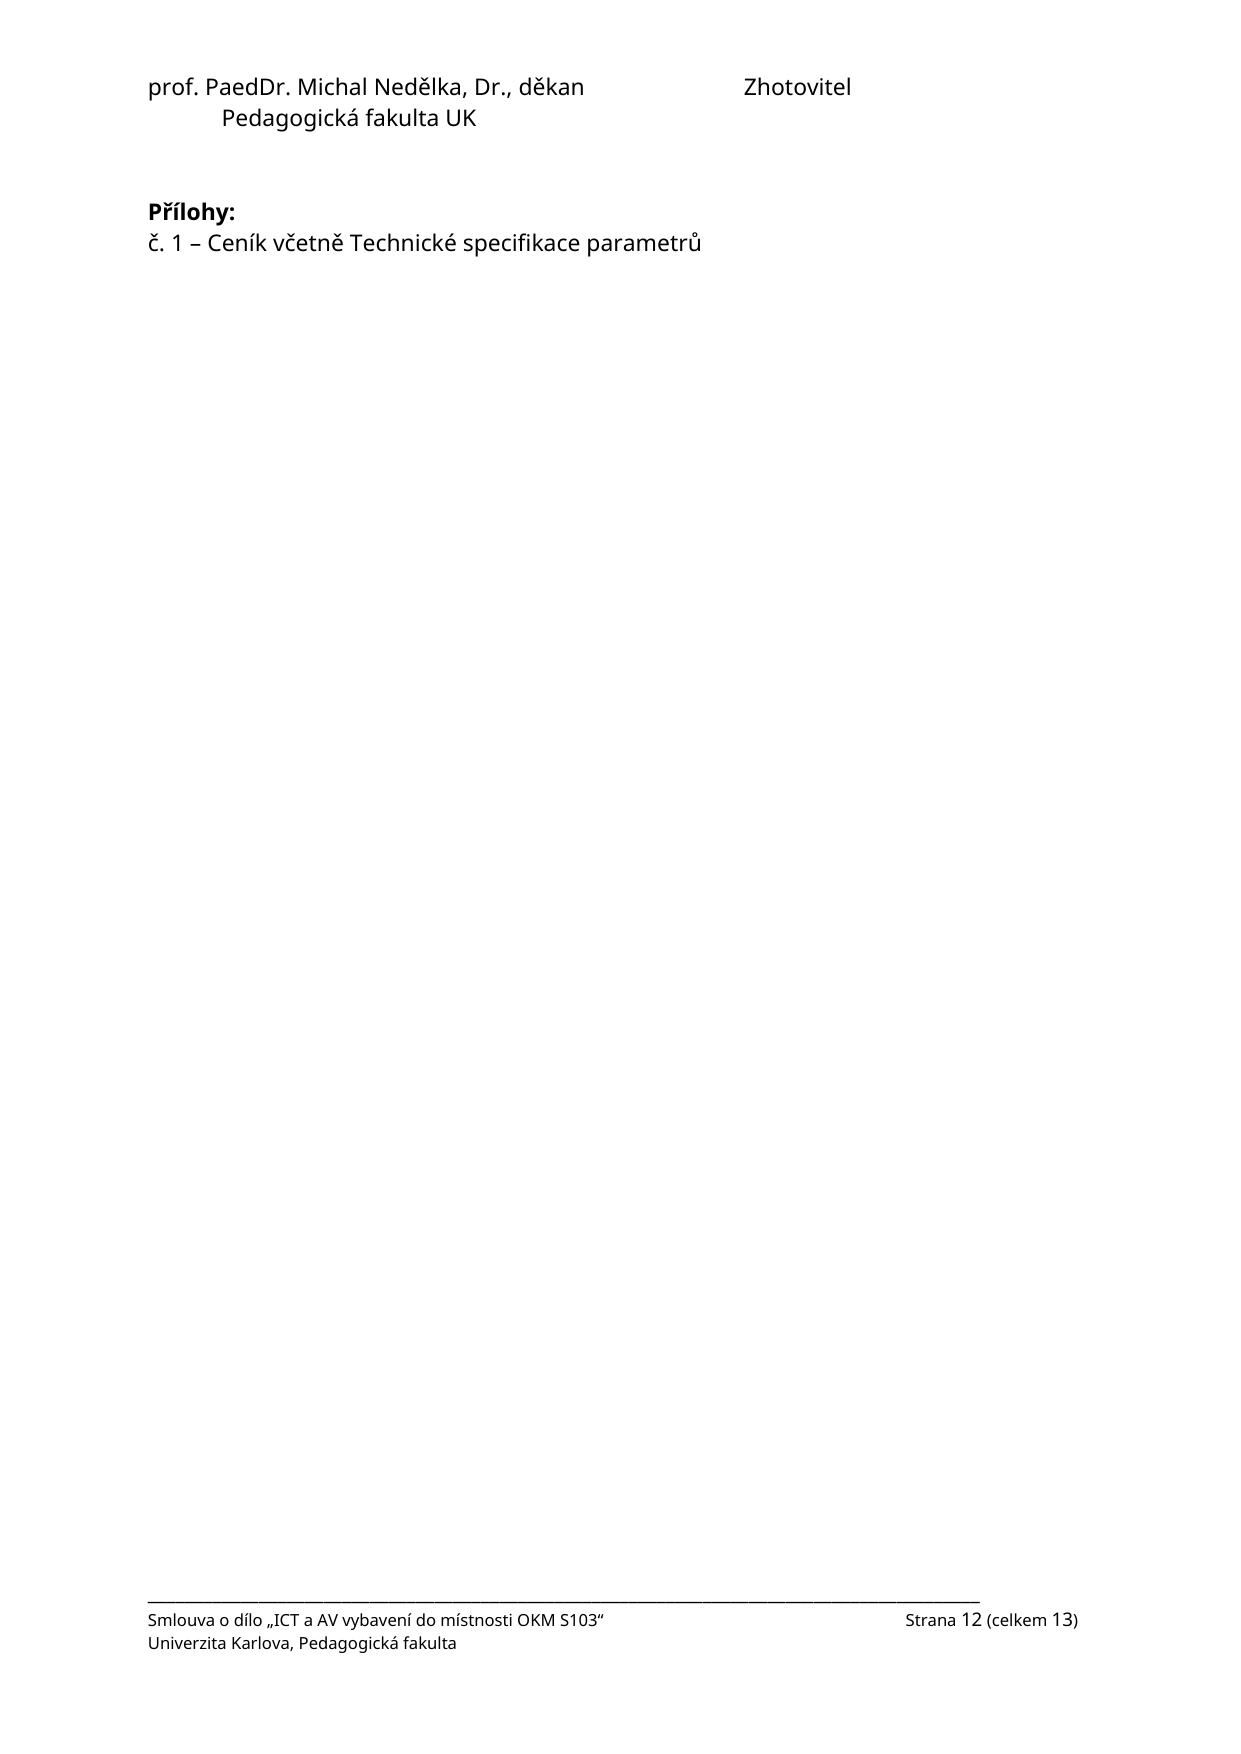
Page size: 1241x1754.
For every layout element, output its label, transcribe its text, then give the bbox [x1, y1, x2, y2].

text č. 1 – Ceník včetně Technické specifikace parametrů [148, 227, 1093, 258]
text Pedagogická fakulta UK [148, 102, 1093, 133]
text Přílohy: [148, 196, 1093, 227]
text prof. PaedDr. Michal Nedělka, Dr., děkan Zhotovitel [148, 71, 1093, 102]
